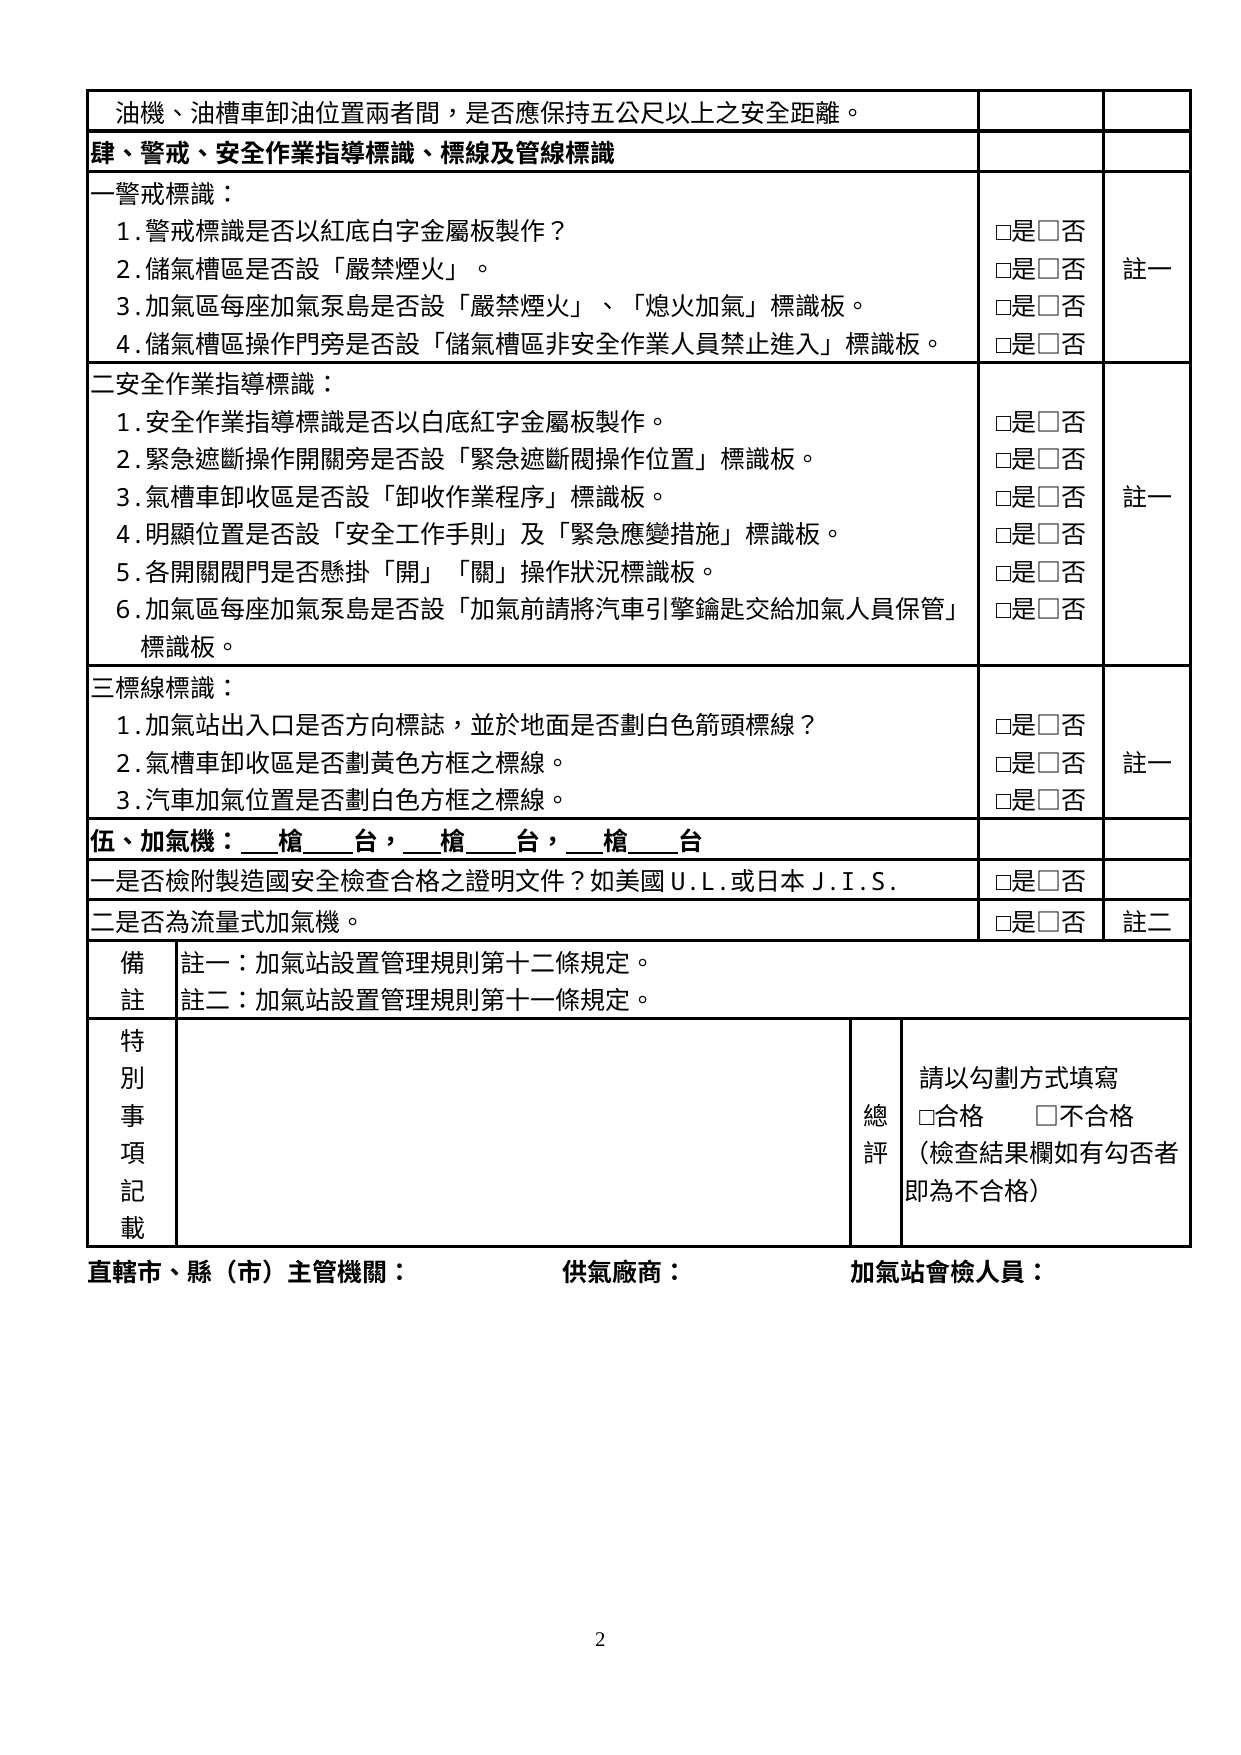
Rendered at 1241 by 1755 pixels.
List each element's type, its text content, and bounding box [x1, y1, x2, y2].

table_cell 總 評 [852, 1020, 900, 1245]
table_cell 伍、加氣機： 槍 台， 槍 台， 槍 台 [89, 820, 977, 857]
table_cell 備 註 [89, 942, 175, 1017]
table_cell 一是否檢附製造國安全檢查合格之證明文件？如美國U.L.或日本J.I.S. [89, 861, 977, 898]
table_cell 註一 [1105, 364, 1189, 664]
table_cell 註一：加氣站設置管理規則第十二條規定。 註二：加氣站設置管理規則第十一條規定。 [178, 942, 1189, 1017]
table_cell [980, 133, 1102, 170]
text 直轄市、縣（市）主管機關： 供氣廠商： 加氣站會檢人員： [87, 1248, 1112, 1290]
table_cell [178, 1020, 849, 1245]
table_cell 三標線標識： 1.加氣站出入口是否方向標誌，並於地面是否劃白色箭頭標線？ 2.氣槽車卸收區是否劃黃色方框之標線。 3.汽車加氣位置是否劃白色方框之標線。 [89, 667, 977, 817]
table_cell □是□否 □是□否 □是□否 □是□否 □是□否 □是□否 [980, 364, 1102, 664]
table_cell 二安全作業指導標識： 1.安全作業指導標識是否以白底紅字金屬板製作。 2.緊急遮斷操作開關旁是否設「緊急遮斷閥操作位置」標識板。 3.氣槽車卸收區是否設「卸收作業程序」標識板。 4.明顯位置是否設「安全工作手則」及「緊急應變措施」標識板。 5.各開關閥門是否懸掛「開」「關」操作狀況標識板。 6.加氣區每座加氣泵島是否設「加氣前請將汽車引擎鑰匙交給加氣人員保管」標識板。 [89, 364, 977, 664]
table_cell 註二 [1105, 901, 1189, 939]
table_cell □是□否 [980, 901, 1102, 939]
table_cell 請以勾劃方式填寫 □合格 □不合格 （檢查結果欄如有勾否者即為不合格） [903, 1020, 1189, 1245]
table_cell 註一 [1105, 173, 1189, 361]
table_cell □是□否 [980, 861, 1102, 898]
table_cell 二是否為流量式加氣機。 [89, 901, 977, 939]
table_cell 油機、油槽車卸油位置兩者間，是否應保持五公尺以上之安全距離。 [89, 92, 977, 129]
table_cell [980, 92, 1102, 129]
table_cell [1105, 820, 1189, 857]
table_cell 特 別 事 項 記 載 [89, 1020, 175, 1245]
table_cell [1105, 133, 1189, 170]
table_cell □是□否 □是□否 □是□否 [980, 667, 1102, 817]
table_cell 肆、警戒、安全作業指導標識、標線及管線標識 [89, 133, 977, 170]
table_cell □是□否 □是□否 □是□否 □是□否 [980, 173, 1102, 361]
table_cell [1105, 92, 1189, 129]
table_cell [980, 820, 1102, 857]
table_cell [1105, 861, 1189, 898]
table_cell 註一 [1105, 667, 1189, 817]
table_cell 一警戒標識： 1.警戒標識是否以紅底白字金屬板製作？ 2.儲氣槽區是否設「嚴禁煙火」。 3.加氣區每座加氣泵島是否設「嚴禁煙火」、「熄火加氣」標識板。 4.儲氣槽區操作門旁是否設「儲氣槽區非安全作業人員禁止進入」標識板。 [89, 173, 977, 361]
